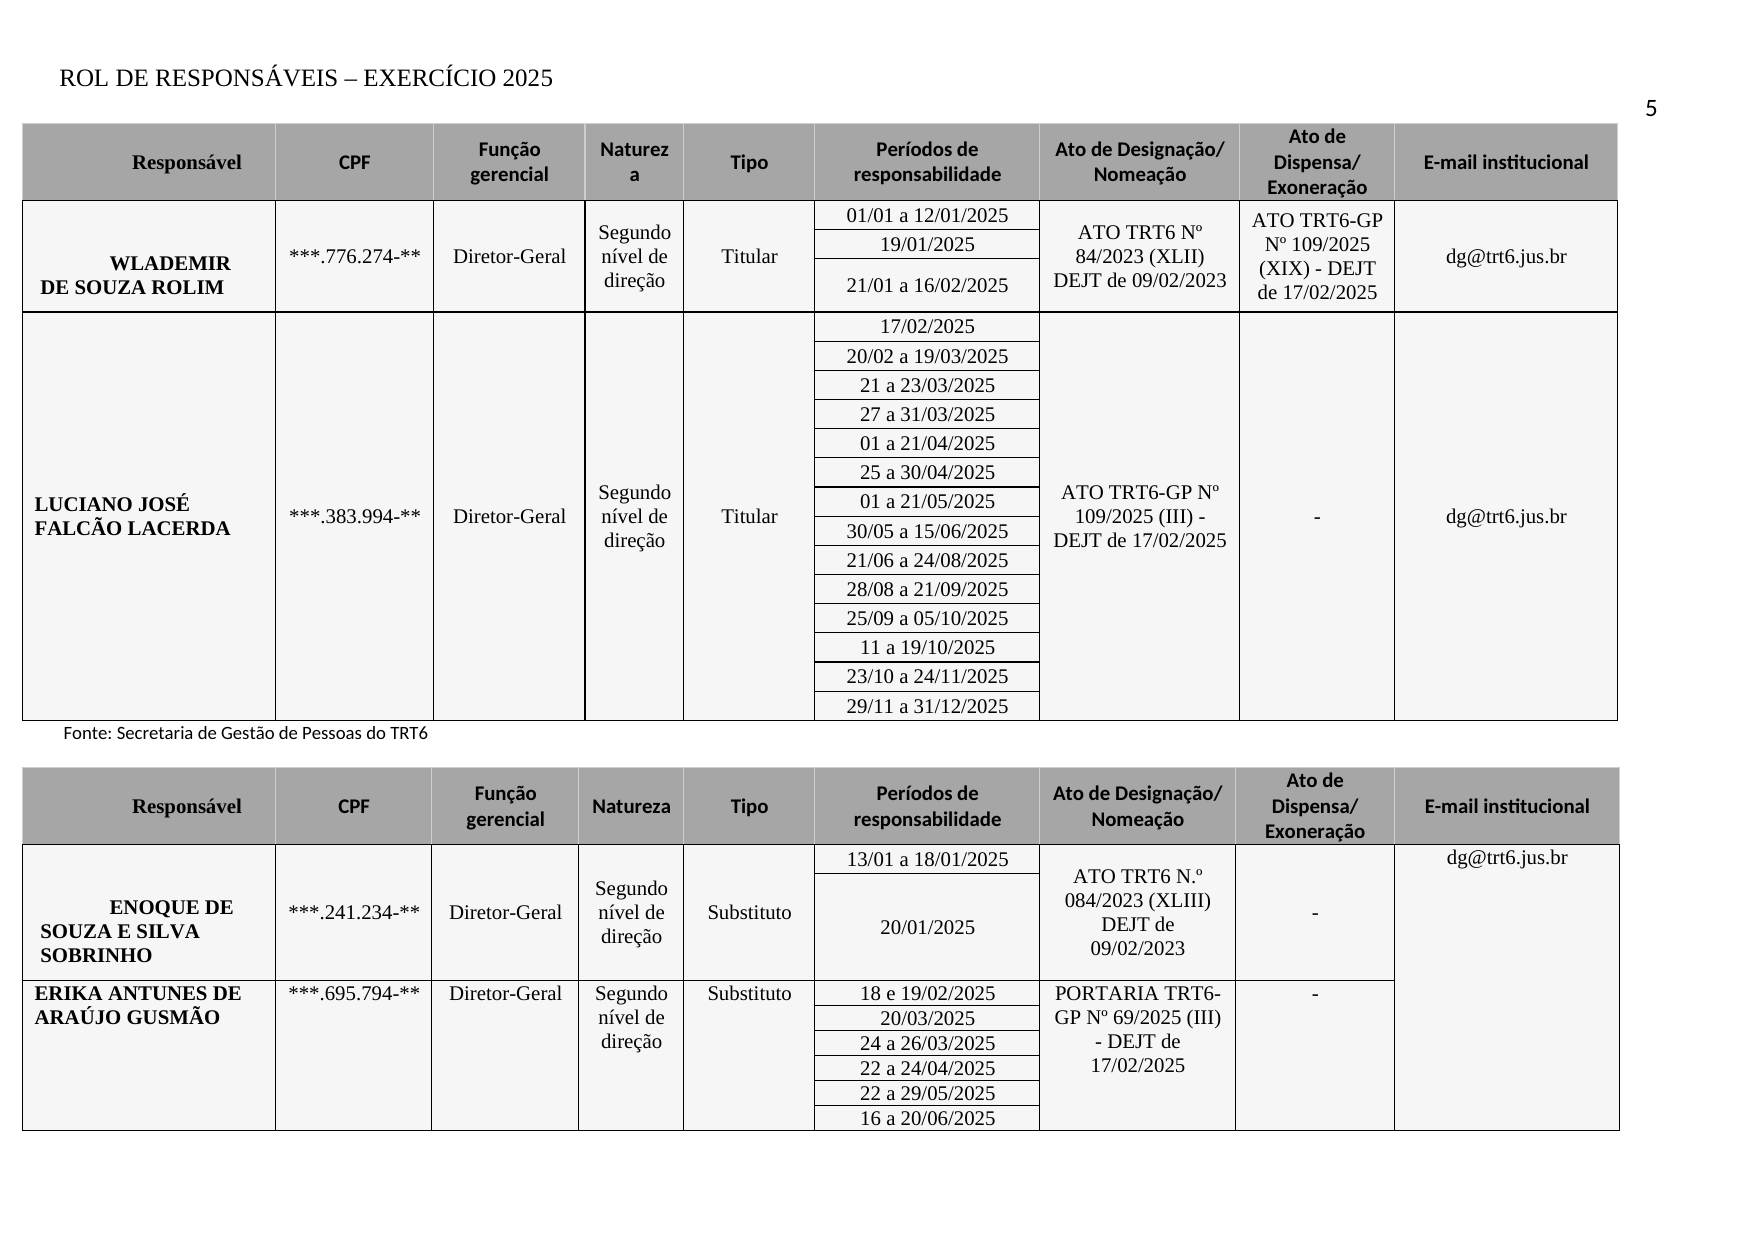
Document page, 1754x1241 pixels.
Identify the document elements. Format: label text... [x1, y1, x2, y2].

table_cell 29/11 a 31/12/2025 [815, 692, 1039, 720]
table_cell Substituto [684, 845, 814, 980]
table_header Períodos de responsabilidade [815, 768, 1039, 844]
table_header Função gerencial [434, 124, 584, 200]
table_header Natureza [586, 124, 683, 200]
table_cell 19/01/2025 [815, 230, 1039, 258]
table_header Responsável [23, 124, 275, 200]
table_cell Segundo nível de direção [586, 313, 683, 720]
table_cell ATO TRT6 Nº 84/2023 (XLII) DEJT de 09/02/2023 [1040, 201, 1239, 311]
table_header Tipo [684, 768, 814, 844]
table_cell 01/01 a 12/01/2025 [815, 201, 1039, 229]
table_cell dg@trt6.jus.br [1395, 313, 1617, 720]
table_header E-mail institucional [1395, 124, 1617, 200]
table_cell 25 a 30/04/2025 [815, 458, 1039, 486]
table_cell ***.383.994-** [276, 313, 433, 720]
table_cell ATO TRT6-GP Nº 109/2025 (III) - DEJT de 17/02/2025 [1040, 313, 1239, 720]
table_cell - [1236, 981, 1394, 1130]
table_cell 20/03/2025 [815, 1006, 1039, 1030]
table_header CPF [276, 124, 433, 200]
table_cell 22 a 29/05/2025 [815, 1081, 1039, 1105]
table_cell 17/02/2025 [815, 313, 1039, 341]
table_header Períodos de responsabilidade [815, 124, 1039, 200]
table_cell 28/08 a 21/09/2025 [815, 575, 1039, 603]
text Fonte: Secretaria de Gestão de Pessoas do TRT6 [59, 721, 1695, 744]
table_cell 18 e 19/02/2025 [815, 981, 1039, 1005]
table_cell ENOQUE DE SOUZA E SILVA SOBRINHO [23, 845, 275, 980]
table_cell Diretor-Geral [432, 845, 578, 980]
table_cell ATO TRT6 N.º 084/2023 (XLIII) DEJT de 09/02/2023 [1040, 845, 1235, 980]
table_header Responsável [23, 768, 275, 844]
table_header CPF [276, 768, 431, 844]
table_cell ATO TRT6-GP Nº 109/2025 (XIX) - DEJT de 17/02/2025 [1240, 201, 1394, 311]
table_cell 21 a 23/03/2025 [815, 371, 1039, 399]
table_cell Segundonível de direção [579, 981, 683, 1130]
table_cell Substituto [684, 981, 814, 1130]
table_cell 01 a 21/04/2025 [815, 429, 1039, 457]
table_cell Diretor-Geral [434, 201, 584, 311]
table_cell dg@trt6.jus.br [1395, 845, 1619, 1130]
table_cell Segundo nível de direção [579, 845, 683, 980]
table_cell Titular [684, 313, 814, 720]
table_header Ato de Designação/ Nomeação [1040, 124, 1239, 200]
table_cell 24 a 26/03/2025 [815, 1031, 1039, 1055]
table_header E-mail institucional [1395, 768, 1619, 844]
table_cell WLADEMIR DE SOUZA ROLIM [23, 201, 275, 311]
table_cell 25/09 a 05/10/2025 [815, 604, 1039, 632]
table_cell 22 a 24/04/2025 [815, 1056, 1039, 1080]
table_cell ***.241.234-** [276, 845, 431, 980]
table_cell LUCIANO JOSÉ FALCÃO LACERDA [23, 313, 275, 720]
table_cell 11 a 19/10/2025 [815, 633, 1039, 661]
table_cell 01 a 21/05/2025 [815, 488, 1039, 516]
table_cell 21/06 a 24/08/2025 [815, 546, 1039, 574]
table_cell ***.776.274-** [276, 201, 433, 311]
table_cell 16 a 20/06/2025 [815, 1106, 1039, 1130]
table_header Função gerencial [432, 768, 578, 844]
table_cell PORTARIA TRT6-GP Nº 69/2025 (III) - DEJT de 17/02/2025 [1040, 981, 1235, 1130]
table_cell Titular [684, 201, 814, 311]
table_cell 30/05 a 15/06/2025 [815, 517, 1039, 545]
table_cell ***.695.794-** [276, 981, 431, 1130]
table_cell ERIKA ANTUNES DE ARAÚJO GUSMÃO [23, 981, 275, 1130]
table_cell 21/01 a 16/02/2025 [815, 259, 1039, 311]
table_header Ato de Dispensa/ Exoneração [1240, 124, 1394, 200]
table_header Ato de Dispensa/ Exoneração [1236, 768, 1394, 844]
table_header Natureza [579, 768, 683, 844]
table_cell - [1240, 313, 1394, 720]
table_cell - [1236, 845, 1394, 980]
table_header Ato de Designação/ Nomeação [1040, 768, 1235, 844]
table_cell dg@trt6.jus.br [1395, 201, 1617, 311]
table_header Tipo [684, 124, 814, 200]
table_cell 20/02 a 19/03/2025 [815, 342, 1039, 370]
table_cell Segundo nível de direção [586, 201, 683, 311]
table_cell Diretor-Geral [434, 313, 584, 720]
table_cell 13/01 a 18/01/2025 [815, 845, 1039, 873]
table_cell 27 a 31/03/2025 [815, 400, 1039, 428]
table_cell 20/01/2025 [815, 874, 1039, 980]
table_cell Diretor-Geral [432, 981, 578, 1130]
table_cell 23/10 a 24/11/2025 [815, 663, 1039, 691]
